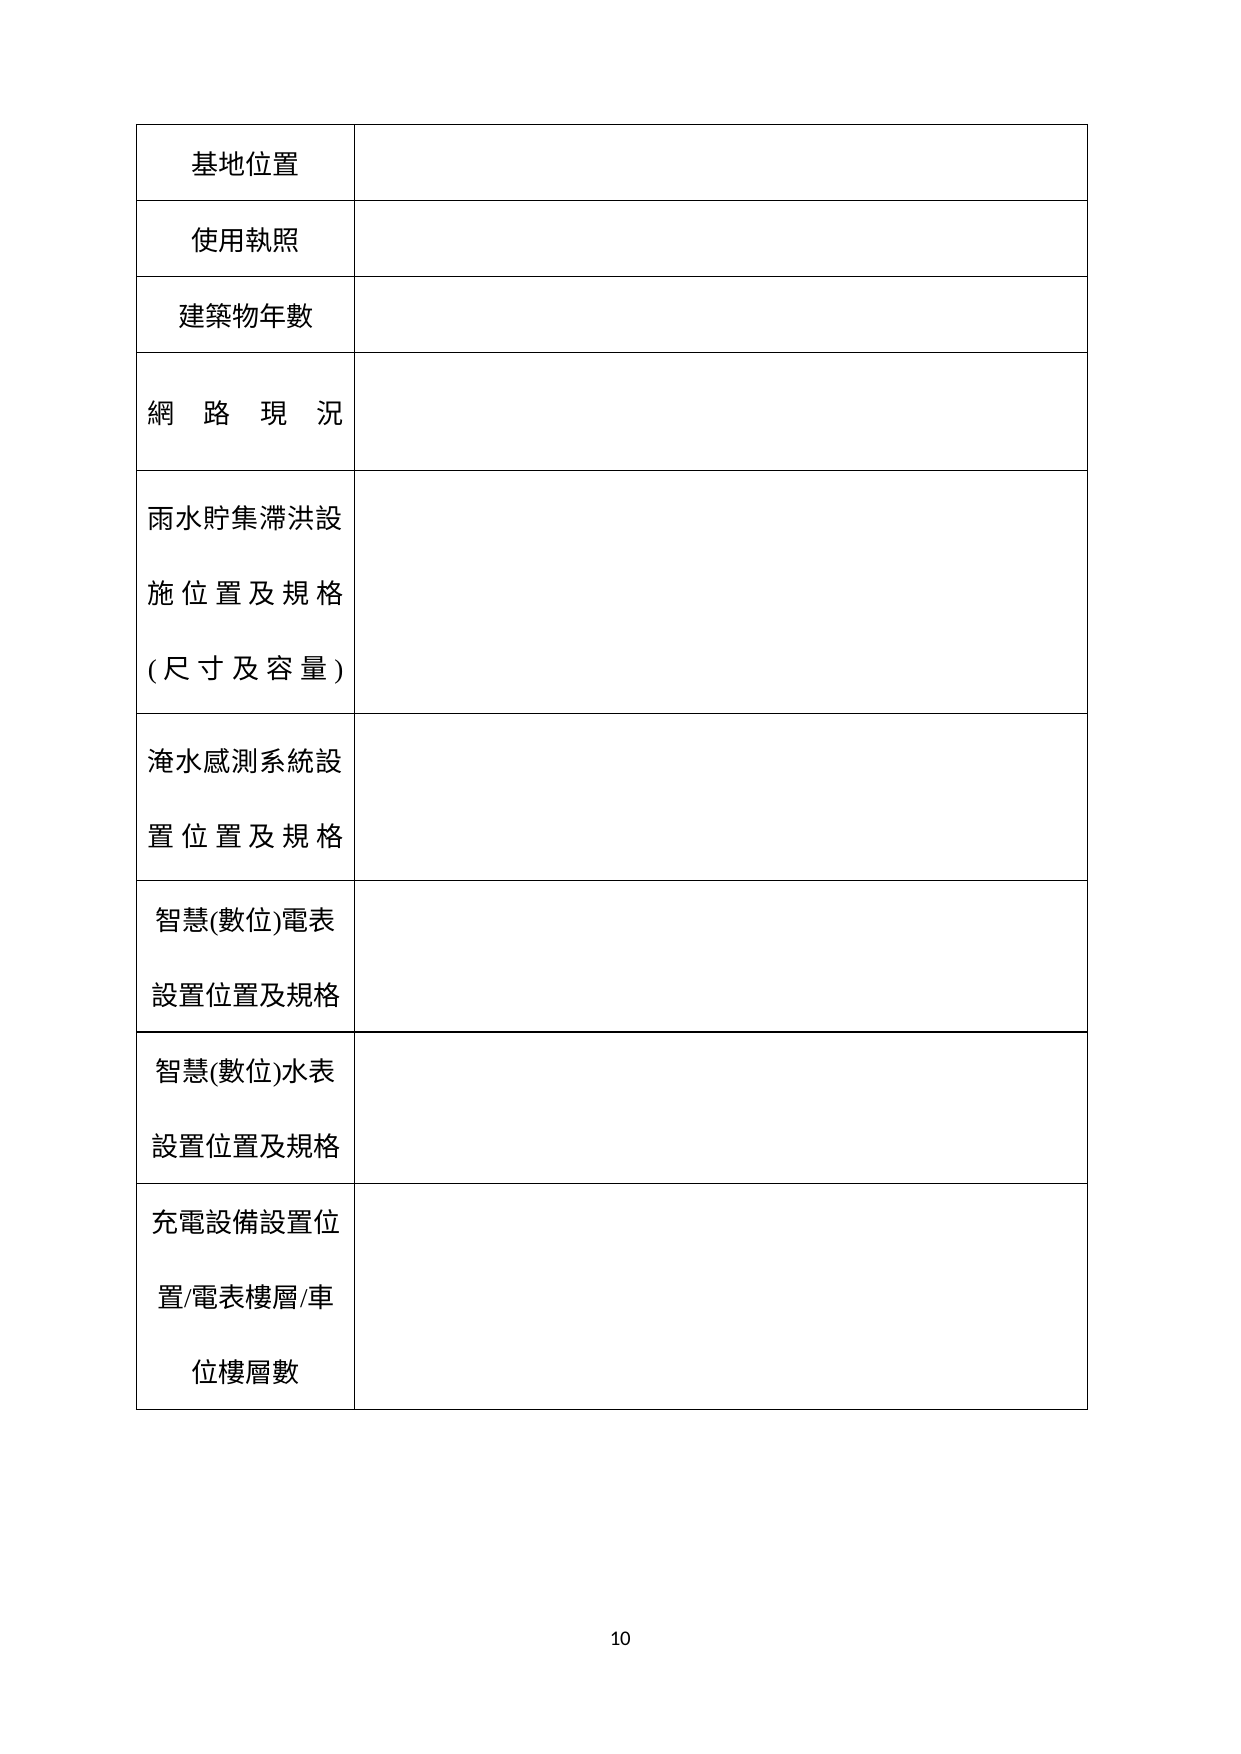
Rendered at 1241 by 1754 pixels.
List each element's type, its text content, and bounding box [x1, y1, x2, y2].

table_cell 智慧(數位)電表設置位置及規格 [137, 881, 354, 1031]
table_cell [355, 714, 1087, 880]
table_cell [355, 1184, 1087, 1408]
table_cell 淹水感測系統設置位置及規格 [137, 714, 354, 880]
table_cell 智慧(數位)水表設置位置及規格 [137, 1033, 354, 1182]
table_cell 使用執照 [137, 201, 354, 276]
table_cell 雨水貯集滯洪設施位置及規格(尺寸及容量) [137, 471, 354, 713]
table_cell [355, 353, 1087, 470]
table_cell [355, 201, 1087, 276]
table_cell 充電設備設置位置/電表樓層/車位樓層數 [137, 1184, 354, 1408]
table_cell 基地位置 [137, 125, 354, 200]
table_cell 網路現況 [137, 353, 354, 470]
table_cell [355, 1033, 1087, 1182]
table_cell [355, 125, 1087, 200]
table_cell [355, 881, 1087, 1031]
table_cell 建築物年數 [137, 277, 354, 352]
table_cell [355, 471, 1087, 713]
table_cell [355, 277, 1087, 352]
